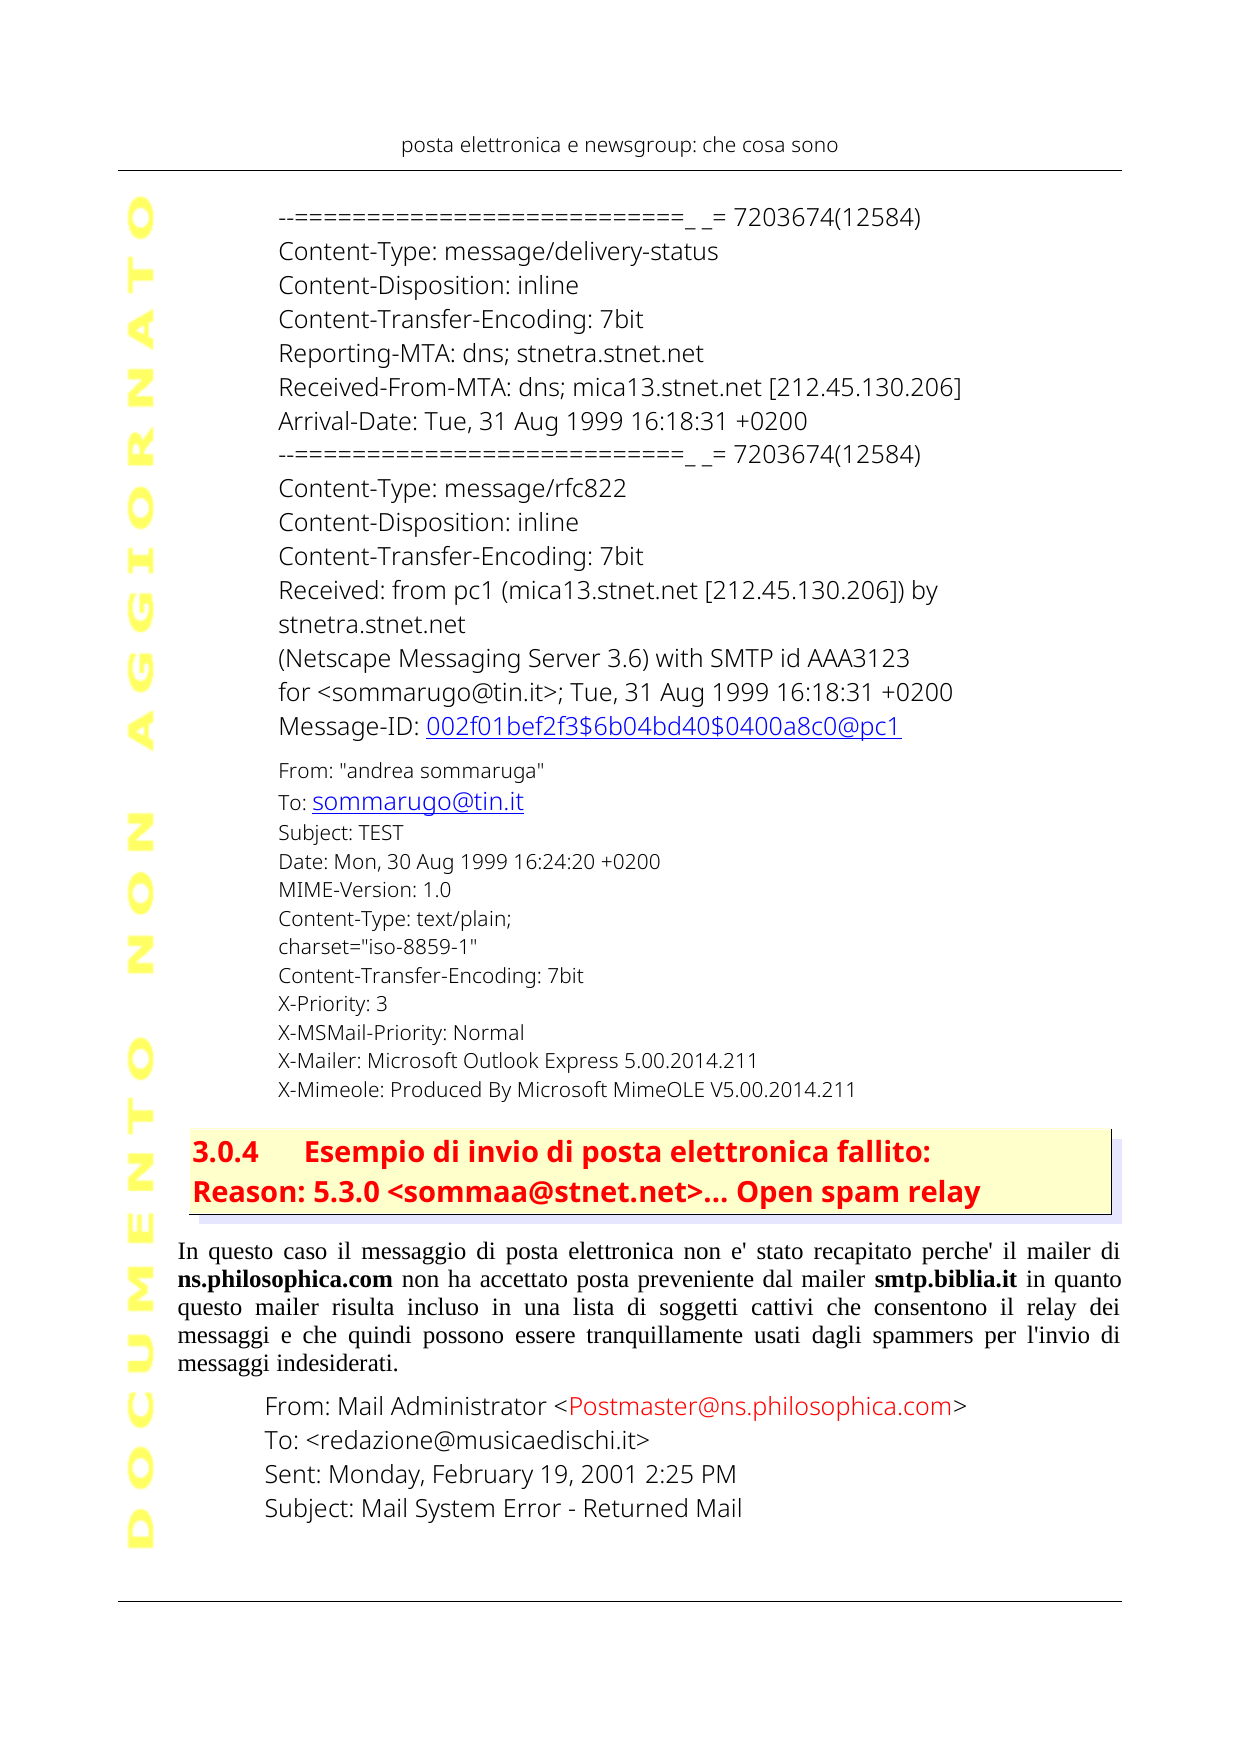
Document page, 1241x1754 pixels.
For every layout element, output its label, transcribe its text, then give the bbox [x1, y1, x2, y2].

text From: Mail Administrator <Postmaster@ns.philosophica.com> To: <redazione@musicaedischi.it> Sent: Monday, February 19, 2001 2:25 PM Subject: Mail System Error - Returned Mail [264, 1389, 1122, 1559]
text From: "andrea sommaruga" To: sommarugo@tin.it Subject: TEST Date: Mon, 30 Aug 1999 16:24:20 +0200 MIME-Version: 1.0 Content-Type: text/plain; charset="iso-8859-1" Content-Transfer-Encoding: 7bit X-Priority: 3 X-MSMail-Priority: Normal X-Mailer: Microsoft Outlook Express 5.00.2014.211 X-Mimeole: Produced By Microsoft MimeOLE V5.00.2014.211 [278, 756, 1122, 1103]
text --===========================_ _= 7203674(12584) Content-Type: message/delivery-status Content-Disposition: inline Content-Transfer-Encoding: 7bit Reporting-MTA: dns; stnetra.stnet.net Received-From-MTA: dns; mica13.stnet.net [212.45.130.206] Arrival-Date: Tue, 31 Aug 1999 16:18:31 +0200 --===========================_ _= 7203674(12584) Content-Type: message/rfc822 Content-Disposition: inline Content-Transfer-Encoding: 7bit Received: from pc1 (mica13.stnet.net [212.45.130.206]) by stnetra.stnet.net (Netscape Messaging Server 3.6) with SMTP id AAA3123 for <sommarugo@tin.it>; Tue, 31 Aug 1999 16:18:31 +0200 Message-ID: 002f01bef2f3$6b04bd40$0400a8c0@pc1 [278, 200, 1122, 743]
subtitle Esempio di invio di posta elettronica fallito: Reason: 5.3.0 <sommaa@stnet.net>... Open spam relay [190, 1130, 1111, 1213]
text In questo caso il messaggio di posta elettronica non e' stato recapitato perche' il mailer di ns.philosophica.com non ha accettato posta preveniente dal mailer smtp.biblia.it in quanto questo mailer risulta incluso in una lista di soggetti cattivi che consentono il relay dei messaggi e che quindi possono essere tranquillamente usati dagli spammers per l'invio di messaggi indesiderati. [177, 1237, 1122, 1377]
picture [118, 476, 189, 1277]
